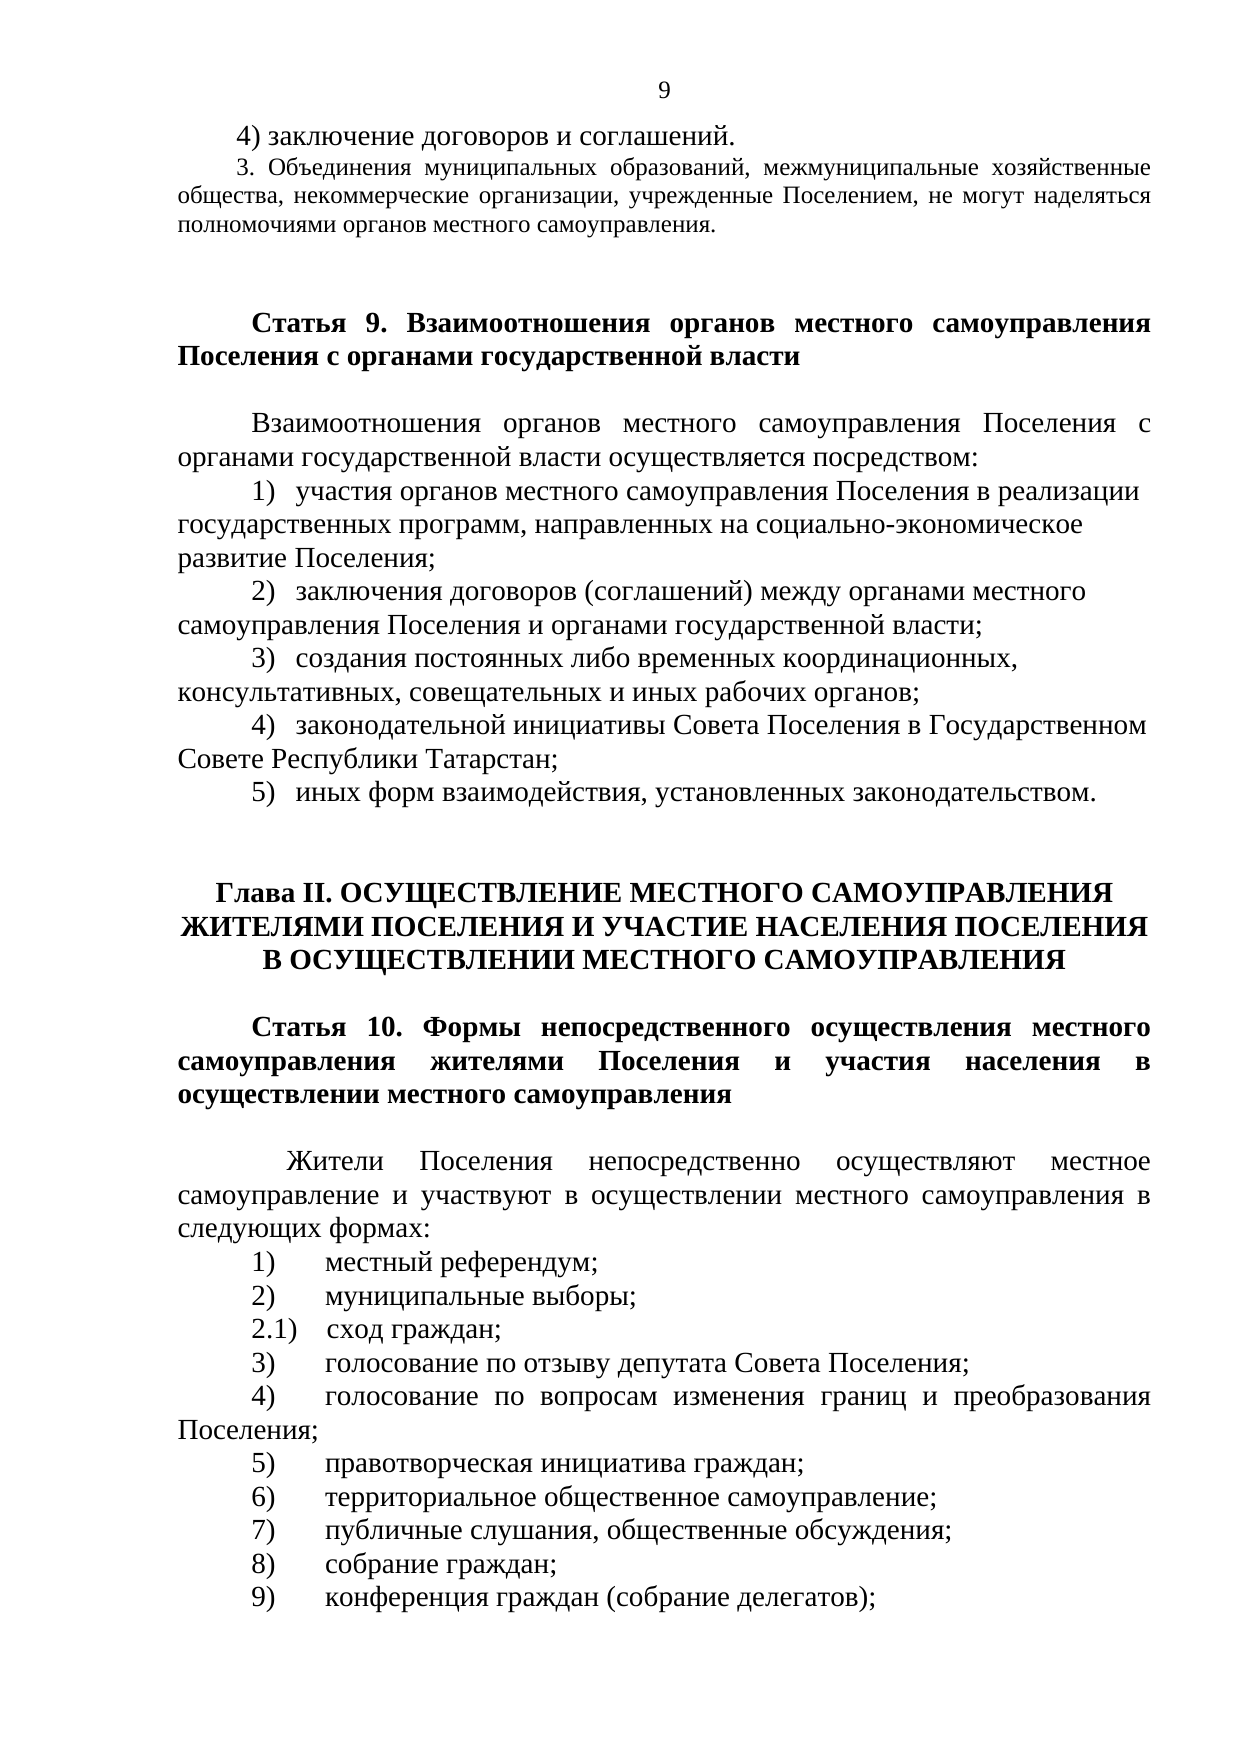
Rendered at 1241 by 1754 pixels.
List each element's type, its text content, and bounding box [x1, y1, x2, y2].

list территориальное общественное самоуправление; [177, 1479, 1152, 1512]
text 4) заключение договоров и соглашений. [177, 118, 1152, 152]
text Статья 9. Взаимоотношения органов местного самоуправления Поселения с органами государственной власти [177, 305, 1152, 372]
list заключения договоров (соглашений) между органами местного самоуправления Поселения и органами государственной власти; [177, 573, 1152, 640]
text 3. Объединения муниципальных образований, межмуниципальные хозяйственные общества, некоммерческие организации, учрежденные Поселением, не могут наделяться полномочиями органов местного самоуправления. [177, 152, 1152, 238]
list голосование по вопросам изменения границ и преобразования Поселения; [177, 1378, 1152, 1445]
text 2.1) сход граждан; [215, 1311, 1152, 1345]
list публичные слушания, общественные обсуждения; [177, 1512, 1152, 1546]
text Глава II. ОСУЩЕСТВЛЕНИЕ МЕСТНОГО САМОУПРАВЛЕНИЯ ЖИТЕЛЯМИ ПОСЕЛЕНИЯ И УЧАСТИЕ НАСЕЛЕНИЯ ПОСЕЛЕНИЯ В ОСУЩЕСТВЛЕНИИ МЕСТНОГО САМОУПРАВЛЕНИЯ [177, 875, 1152, 976]
list участия органов местного самоуправления Поселения в реализации государственных программ, направленных на социально-экономическое развитие Поселения; [177, 473, 1152, 573]
list конференция граждан (собрание делегатов); [177, 1579, 1152, 1613]
list иных форм взаимодействия, установленных законодательством. [177, 774, 1152, 808]
list правотворческая инициатива граждан; [177, 1445, 1152, 1479]
list муниципальные выборы; [177, 1278, 1152, 1311]
text Взаимоотношения органов местного самоуправления Поселения с органами государственной власти осуществляется посредством: [177, 406, 1152, 473]
list собрание граждан; [177, 1546, 1152, 1579]
text Жители Поселения непосредственно осуществляют местное самоуправление и участвуют в осуществлении местного самоуправления в следующих формах: [177, 1143, 1152, 1244]
list создания постоянных либо временных координационных, консультативных, совещательных и иных рабочих органов; [177, 640, 1152, 707]
list голосование по отзыву депутата Совета Поселения; [177, 1345, 1152, 1378]
text Статья 10. Формы непосредственного осуществления местного самоуправления жителями Поселения и участия населения в осуществлении местного самоуправления [177, 1009, 1152, 1110]
list местный референдум; [177, 1244, 1152, 1278]
list законодательной инициативы Совета Поселения в Государственном Совете Республики Татарстан; [177, 707, 1152, 774]
